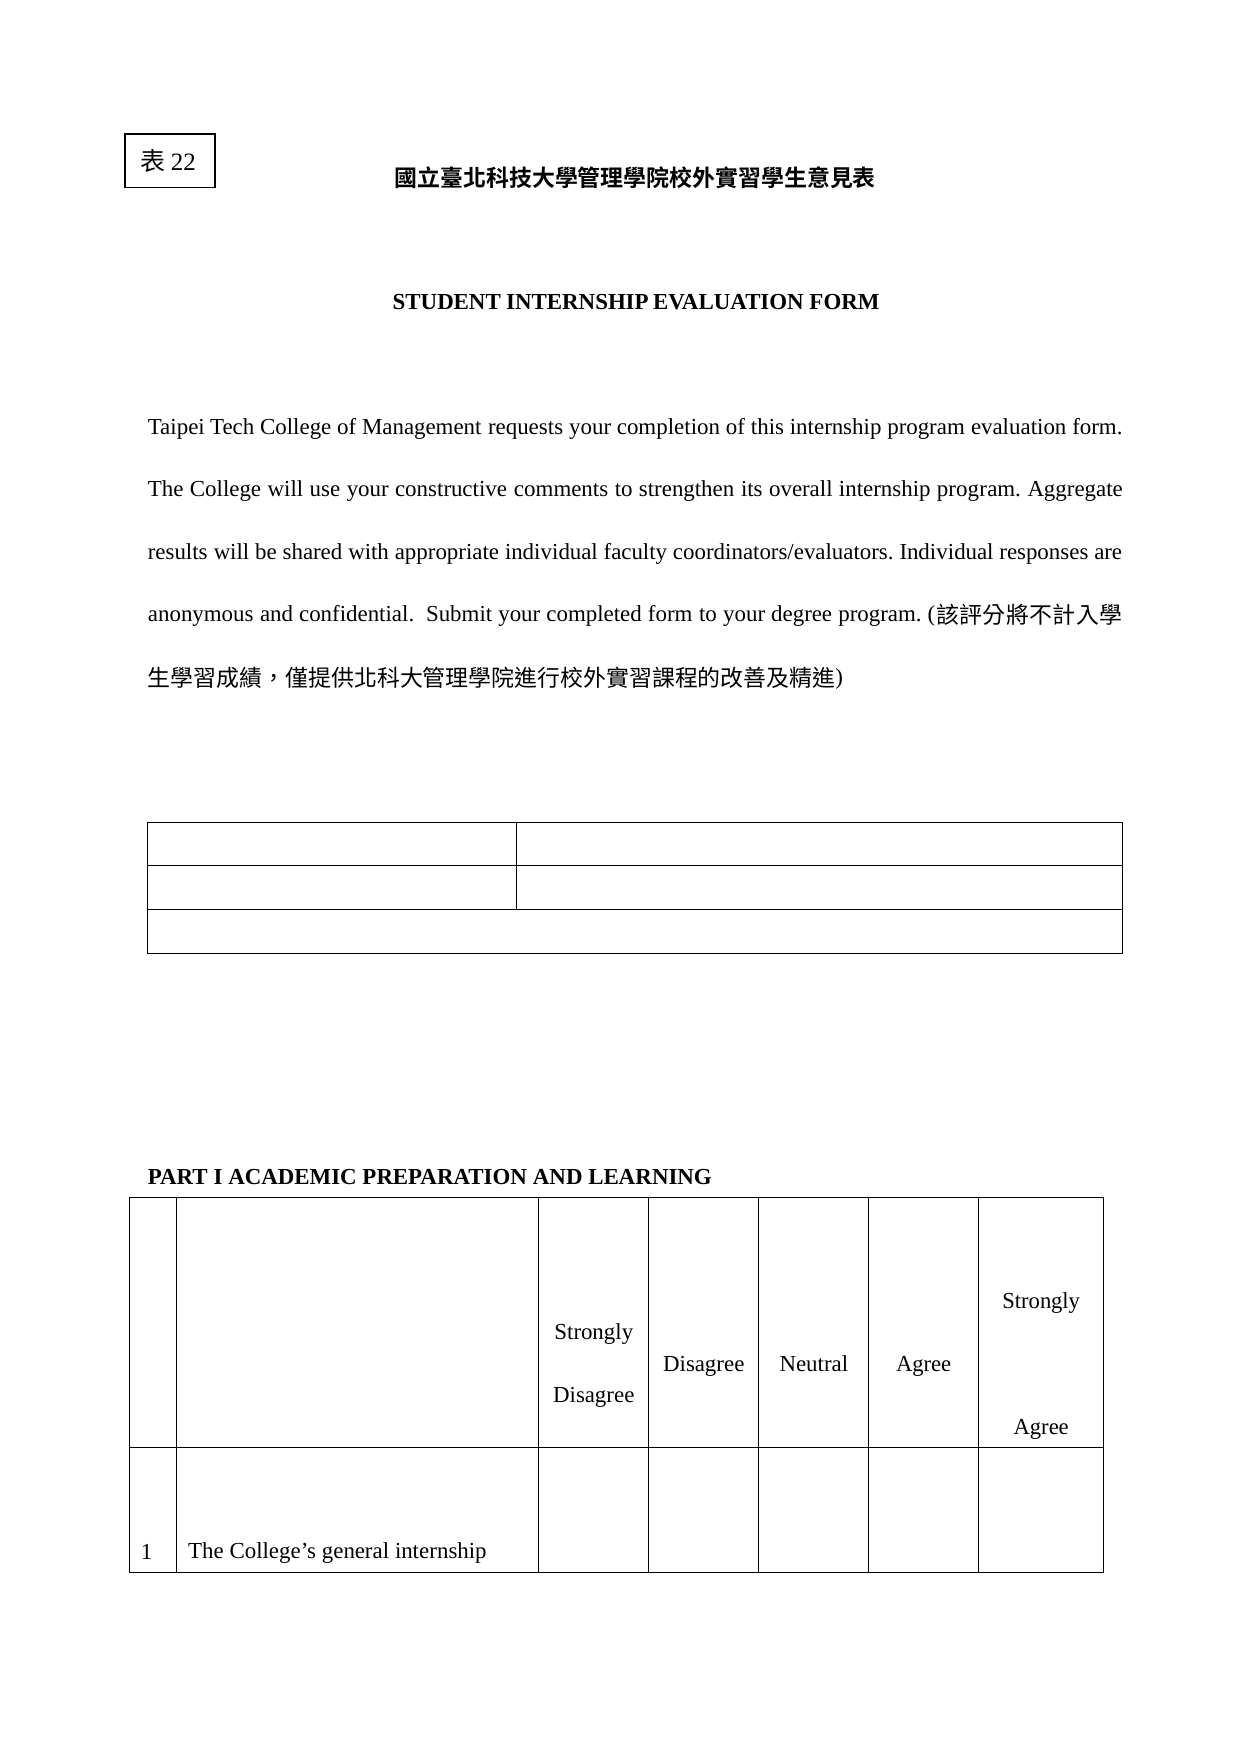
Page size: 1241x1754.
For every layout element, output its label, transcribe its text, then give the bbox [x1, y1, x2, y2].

table_cell [649, 1448, 758, 1572]
text 國立臺北科技大學管理學院校外實習學生意見表 [126, 135, 214, 187]
text 表22 [141, 142, 199, 178]
text 國立臺北科技大學管理學院校外實習學生意見表 [148, 134, 1122, 197]
table_header Neutral [759, 1198, 868, 1447]
table_header Name/number/semester of internship course: [148, 823, 516, 865]
table_cell [869, 1448, 978, 1572]
table_header [177, 1198, 538, 1447]
table_cell The College’s general internship [177, 1448, 538, 1572]
table_header [517, 823, 1122, 865]
table_cell [539, 1448, 648, 1572]
table_header Strongly Disagree [539, 1198, 648, 1447]
table_header Disagree [649, 1198, 758, 1447]
table_cell [759, 1448, 868, 1572]
text STUDENT INTERNSHIP EVALUATION FORM [148, 259, 1124, 322]
table_header [130, 1198, 176, 1447]
table_cell 1 [130, 1448, 176, 1572]
table_header Agree [869, 1198, 978, 1447]
table_cell [517, 866, 1122, 909]
table_cell Academic status: □ Freshman □ Sophomore □ Junior □ Senior [148, 910, 1122, 953]
text PART I ACADEMIC PREPARATION AND LEARNING [148, 1134, 1122, 1197]
table_cell [979, 1448, 1103, 1572]
table_header Strongly Agree [979, 1198, 1103, 1447]
text Taipei Tech College of Management requests your completion of this internship program evaluation form. The College will use your constructive comments to strengthen its overall internship program. Aggregate results will be shared with appropriate individual faculty coordinators/evaluators. Individual responses are anonymous and confidential. Submit your completed form to your degree program. (該評分將不計入學生學習成績，僅提供北科大管理學院進行校外實習課程的改善及精進) [148, 384, 1123, 697]
table_cell Name of college supervisor: [148, 866, 516, 909]
